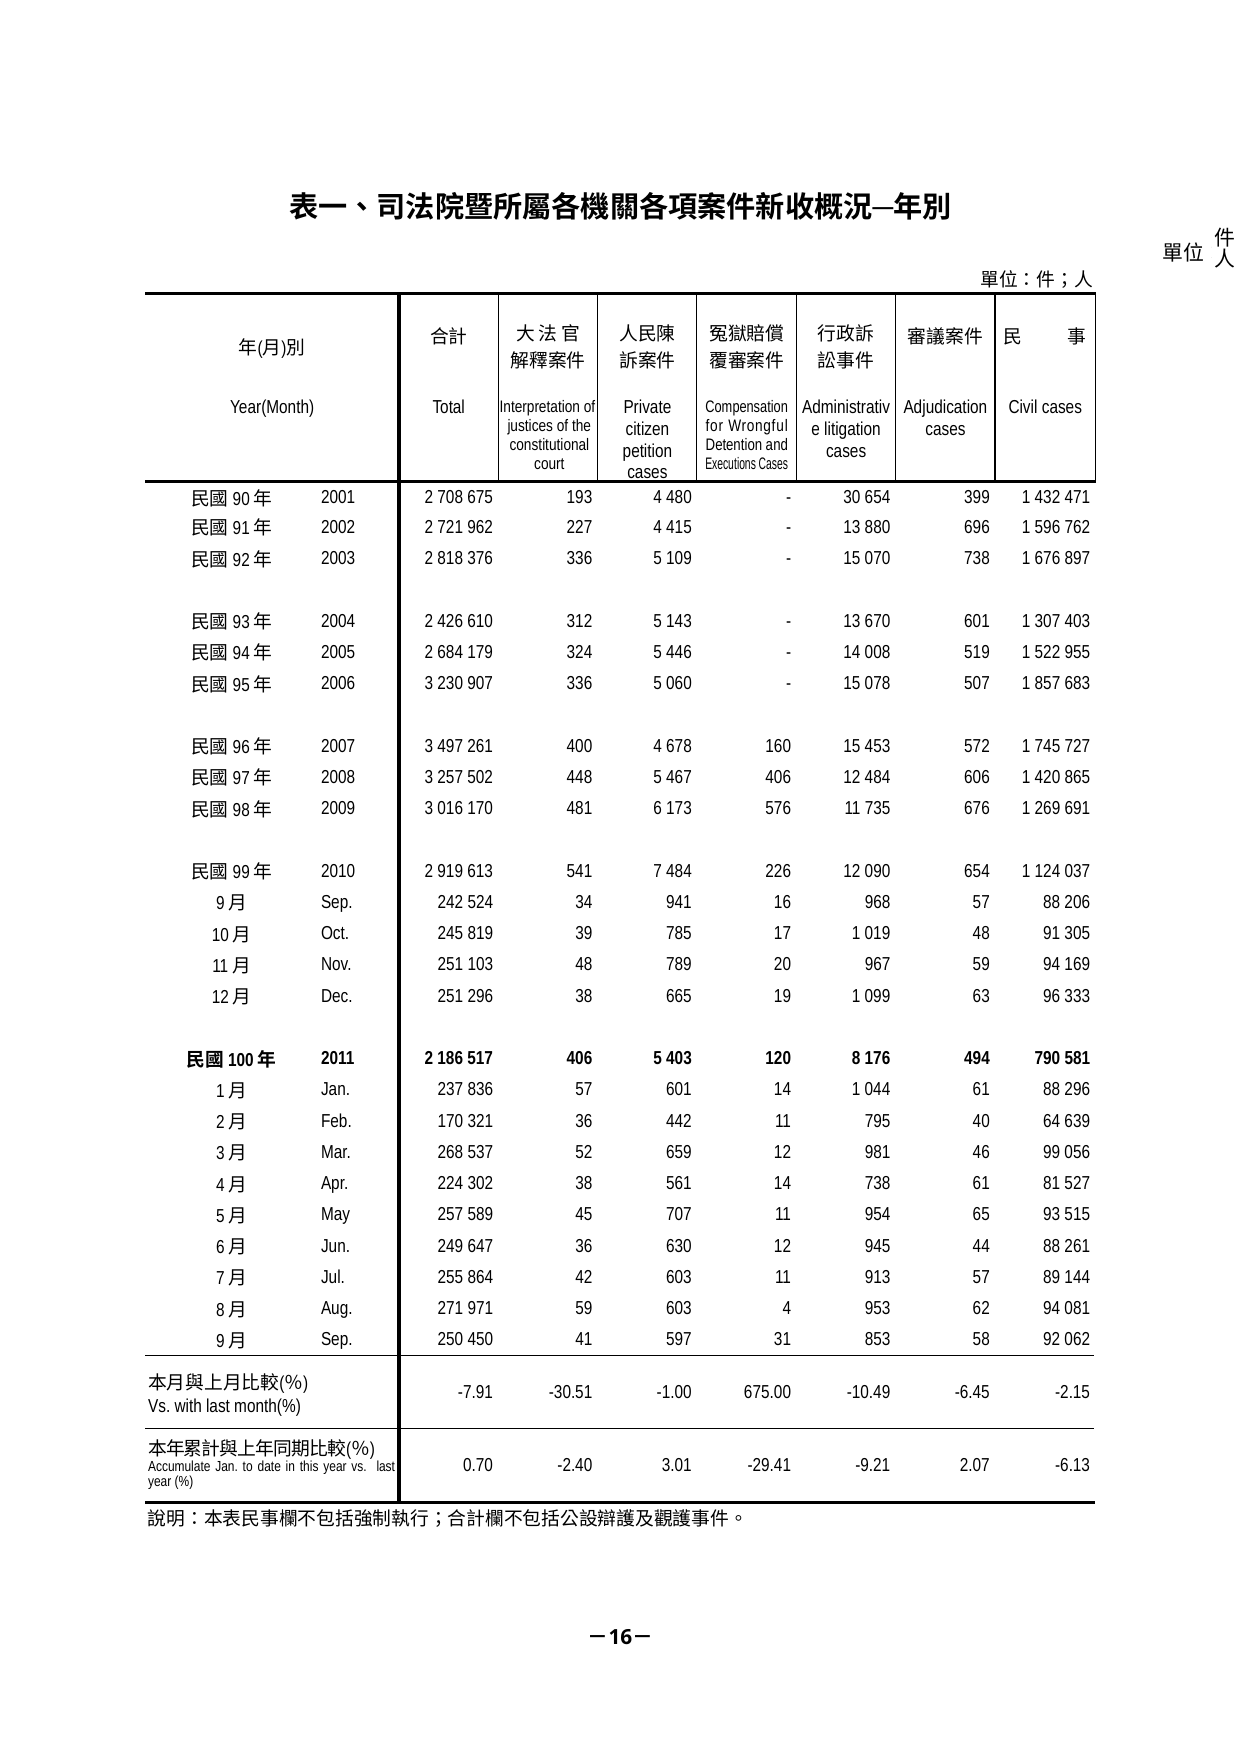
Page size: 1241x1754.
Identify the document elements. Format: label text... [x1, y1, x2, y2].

table_cell 193 [498, 483, 597, 511]
table_cell 52 [498, 1136, 597, 1167]
table_cell Civil cases [996, 396, 1095, 480]
table_header 民事 [996, 295, 1095, 396]
table_cell 601 [598, 1074, 697, 1105]
table_cell 5 109 [598, 542, 697, 573]
table_cell Jan. [318, 1074, 397, 1105]
table_cell 61 [896, 1074, 995, 1105]
table_cell 2 818 376 [401, 542, 498, 573]
table_cell Nov. [318, 949, 397, 980]
table_cell 8 176 [796, 1042, 896, 1073]
table_cell 7月 [145, 1261, 318, 1292]
table_cell [995, 699, 1095, 730]
table_cell 738 [796, 1167, 896, 1198]
table_cell 10月 [145, 917, 318, 948]
table_cell 1 857 683 [995, 667, 1095, 698]
table_cell 36 [498, 1230, 597, 1261]
table_cell 17 [697, 917, 796, 948]
table_cell 242 524 [401, 886, 498, 917]
table_cell 853 [796, 1324, 896, 1355]
table_cell 94 169 [995, 949, 1095, 980]
table_cell 11 [697, 1105, 796, 1136]
table_cell 11月 [145, 949, 318, 980]
table_cell [498, 699, 597, 730]
table_cell [401, 824, 498, 855]
table_cell 38 [498, 980, 597, 1011]
table_cell 606 [896, 761, 995, 792]
table_cell [697, 824, 796, 855]
table_cell 92 062 [995, 1324, 1095, 1355]
table_cell Administrative litigation cases [797, 396, 895, 480]
table_cell 11 [697, 1199, 796, 1230]
table_cell 251 103 [401, 949, 498, 980]
table_cell -29.41 [697, 1429, 796, 1501]
table_cell 2 708 675 [401, 483, 498, 511]
table_cell 597 [598, 1324, 697, 1355]
table_cell 249 647 [401, 1230, 498, 1261]
table_cell - [697, 542, 796, 573]
table_cell 2002 [318, 511, 397, 542]
table_cell 1 269 691 [995, 792, 1095, 823]
table_cell Aug. [318, 1292, 397, 1323]
table_cell 170 321 [401, 1105, 498, 1136]
table_cell 2009 [318, 792, 397, 823]
table_cell 48 [896, 917, 995, 948]
table_cell 3 497 261 [401, 730, 498, 761]
table_cell [995, 824, 1095, 855]
table_cell 12 [697, 1230, 796, 1261]
table_header 大法官 解釋案件 [499, 295, 597, 396]
table_cell 795 [796, 1105, 896, 1136]
table_cell 65 [896, 1199, 995, 1230]
table_cell 2 186 517 [401, 1042, 498, 1073]
table_cell 民國 93年 [145, 605, 318, 636]
table_cell [145, 574, 318, 605]
table_cell -2.40 [498, 1429, 597, 1501]
table_cell Oct. [318, 917, 397, 948]
table_cell 237 836 [401, 1074, 498, 1105]
table_cell 46 [896, 1136, 995, 1167]
table_cell 913 [796, 1261, 896, 1292]
table_cell Mar. [318, 1136, 397, 1167]
table_cell 1 420 865 [995, 761, 1095, 792]
table_cell 336 [498, 667, 597, 698]
table_cell - [697, 636, 796, 667]
table_cell 3月 [145, 1136, 318, 1167]
table_cell 15 078 [796, 667, 896, 698]
table_cell 3 230 907 [401, 667, 498, 698]
table_cell [598, 1011, 697, 1042]
table_cell 2005 [318, 636, 397, 667]
table_cell 738 [896, 542, 995, 573]
table_cell -30.51 [498, 1356, 597, 1428]
table_cell [896, 1011, 995, 1042]
table_cell 14 008 [796, 636, 896, 667]
text 單位： [1162, 237, 1212, 262]
table_cell 481 [498, 792, 597, 823]
table_cell 59 [498, 1292, 597, 1323]
table_cell 3 016 170 [401, 792, 498, 823]
table_cell Sep. [318, 886, 397, 917]
table_cell 14 [697, 1074, 796, 1105]
table_cell 44 [896, 1230, 995, 1261]
table_cell 16 [697, 886, 796, 917]
table_cell [401, 699, 498, 730]
table_cell [145, 824, 318, 855]
table_cell 民國 91年 [145, 511, 318, 542]
table_cell 336 [498, 542, 597, 573]
table_cell 675.00 [697, 1356, 796, 1428]
table_cell 2 919 613 [401, 855, 498, 886]
table_cell 790 581 [995, 1042, 1095, 1073]
table_cell 11 [697, 1261, 796, 1292]
table_cell 94 081 [995, 1292, 1095, 1323]
table_cell 271 971 [401, 1292, 498, 1323]
table_cell Jun. [318, 1230, 397, 1261]
table_cell 603 [598, 1261, 697, 1292]
table_cell 5 143 [598, 605, 697, 636]
table_cell 2 426 610 [401, 605, 498, 636]
table_cell 2010 [318, 855, 397, 886]
table_cell 2008 [318, 761, 397, 792]
table_header 合計 [401, 295, 498, 396]
table_cell 494 [896, 1042, 995, 1073]
table_header 人民陳 訴案件 [598, 295, 696, 396]
table_cell 62 [896, 1292, 995, 1323]
table_cell 1 596 762 [995, 511, 1095, 542]
table_cell 6 173 [598, 792, 697, 823]
table_cell 12 [697, 1136, 796, 1167]
table_cell [598, 699, 697, 730]
table_cell 91 305 [995, 917, 1095, 948]
table_cell -10.49 [796, 1356, 896, 1428]
table_cell 民國 92年 [145, 542, 318, 573]
table_cell 160 [697, 730, 796, 761]
table_cell 本年累計與上年同期比較(％) Accumulate Jan. to date in this year vs. last year (%) [145, 1429, 397, 1501]
text 說明：本表民事欄不包括強制執行；合計欄不包括公設辯護及觀護事件。 [148, 1504, 1092, 1531]
table_cell Sep. [318, 1324, 397, 1355]
table_cell 255 864 [401, 1261, 498, 1292]
table_cell -6.45 [896, 1356, 995, 1428]
table_cell 11 735 [796, 792, 896, 823]
table_cell 民國 99年 [145, 855, 318, 886]
table_cell 48 [498, 949, 597, 980]
table_cell [498, 824, 597, 855]
table_cell 58 [896, 1324, 995, 1355]
table_cell 324 [498, 636, 597, 667]
table_cell 96 333 [995, 980, 1095, 1011]
table_cell 民國 98年 [145, 792, 318, 823]
table_cell Total [401, 396, 498, 480]
table_cell 541 [498, 855, 597, 886]
table_cell 2 721 962 [401, 511, 498, 542]
table_cell 953 [796, 1292, 896, 1323]
table_cell 789 [598, 949, 697, 980]
table_cell 89 144 [995, 1261, 1095, 1292]
table_header 行政訴 訟事件 [797, 295, 895, 396]
table_cell 88 206 [995, 886, 1095, 917]
table_cell -2.15 [995, 1355, 1095, 1428]
table_cell 507 [896, 667, 995, 698]
table_cell 2007 [318, 730, 397, 761]
table_cell 63 [896, 980, 995, 1011]
table_cell 945 [796, 1230, 896, 1261]
table_cell - [697, 483, 796, 511]
table_cell 14 [697, 1167, 796, 1198]
table_cell 2004 [318, 605, 397, 636]
table_cell - [697, 667, 796, 698]
table_cell - [697, 511, 796, 542]
table_cell 268 537 [401, 1136, 498, 1167]
table_cell 6月 [145, 1230, 318, 1261]
table_cell Adjudication cases [896, 396, 994, 480]
table_cell [498, 1011, 597, 1042]
table_cell [318, 574, 397, 605]
table_cell 120 [697, 1042, 796, 1073]
table_cell 民國 94年 [145, 636, 318, 667]
table_cell 2 684 179 [401, 636, 498, 667]
table_cell 57 [896, 886, 995, 917]
table_cell 13 880 [796, 511, 896, 542]
table_cell 519 [896, 636, 995, 667]
table_cell [796, 824, 896, 855]
table_cell 19 [697, 980, 796, 1011]
table_cell -7.91 [401, 1356, 498, 1428]
table_cell 57 [498, 1074, 597, 1105]
table_cell 226 [697, 855, 796, 886]
table_cell [401, 1011, 498, 1042]
table_cell [896, 699, 995, 730]
table_cell 12 484 [796, 761, 896, 792]
table_cell 40 [896, 1105, 995, 1136]
table_cell 665 [598, 980, 697, 1011]
table_cell 2001 [318, 483, 397, 511]
text 件人 [1212, 227, 1240, 270]
table_cell 民國100年 [145, 1042, 318, 1073]
table_cell 39 [498, 917, 597, 948]
table_cell [995, 574, 1095, 605]
table_cell 31 [697, 1324, 796, 1355]
table_cell 1 432 471 [995, 483, 1095, 511]
table_cell 34 [498, 886, 597, 917]
table_cell 576 [697, 792, 796, 823]
table_cell 785 [598, 917, 697, 948]
table_cell 1 124 037 [995, 855, 1095, 886]
table_cell Year(Month) [145, 396, 397, 480]
table_cell 601 [896, 605, 995, 636]
table_cell 227 [498, 511, 597, 542]
table_cell 4 415 [598, 511, 697, 542]
table_cell 257 589 [401, 1199, 498, 1230]
table_cell 1 019 [796, 917, 896, 948]
table_cell [796, 1011, 896, 1042]
table_cell 3 257 502 [401, 761, 498, 792]
table_cell 民國 90年 [145, 483, 318, 511]
table_cell [598, 824, 697, 855]
table_cell [318, 699, 397, 730]
table_cell 448 [498, 761, 597, 792]
table_cell -6.13 [995, 1428, 1095, 1501]
table_cell 406 [498, 1042, 597, 1073]
table_cell 8月 [145, 1292, 318, 1323]
table_cell [401, 574, 498, 605]
table_cell Apr. [318, 1167, 397, 1198]
table_cell 59 [896, 949, 995, 980]
table_cell 15 453 [796, 730, 896, 761]
table_cell 民國 97年 [145, 761, 318, 792]
table_cell 696 [896, 511, 995, 542]
table_cell 1 676 897 [995, 542, 1095, 573]
table_cell 5月 [145, 1199, 318, 1230]
table_cell 5 446 [598, 636, 697, 667]
table_cell 45 [498, 1199, 597, 1230]
table_cell 5 060 [598, 667, 697, 698]
table_cell 2003 [318, 542, 397, 573]
text 表一、司法院暨所屬各機關各項案件新收概況─年別 [148, 183, 1092, 225]
table_cell 7 484 [598, 855, 697, 886]
table_cell [697, 699, 796, 730]
table_header 審議案件 [896, 295, 994, 396]
table_cell 312 [498, 605, 597, 636]
table_cell [318, 824, 397, 855]
table_cell 941 [598, 886, 697, 917]
table_cell 968 [796, 886, 896, 917]
table_cell 42 [498, 1261, 597, 1292]
table_cell 88 261 [995, 1230, 1095, 1261]
table_cell 224 302 [401, 1167, 498, 1198]
table_cell 57 [896, 1261, 995, 1292]
table_cell 38 [498, 1167, 597, 1198]
table_cell 15 070 [796, 542, 896, 573]
table_cell [697, 1011, 796, 1042]
table_cell May [318, 1199, 397, 1230]
table_cell [995, 1011, 1095, 1042]
table_cell 954 [796, 1199, 896, 1230]
table_cell 3.01 [598, 1429, 697, 1501]
table_cell 2006 [318, 667, 397, 698]
table_cell 2011 [318, 1042, 397, 1073]
table_cell 630 [598, 1230, 697, 1261]
table_cell Feb. [318, 1105, 397, 1136]
table_cell -1.00 [598, 1356, 697, 1428]
table_cell [896, 574, 995, 605]
table_cell 5 403 [598, 1042, 697, 1073]
table_cell 99 056 [995, 1136, 1095, 1167]
table_cell 12月 [145, 980, 318, 1011]
table_cell 36 [498, 1105, 597, 1136]
table_cell 1 522 955 [995, 636, 1095, 667]
table_cell 9月 [145, 1324, 318, 1355]
table_header 冤獄賠償覆審案件 [697, 295, 796, 396]
table_cell 676 [896, 792, 995, 823]
table_cell -9.21 [796, 1429, 896, 1501]
table_cell [598, 574, 697, 605]
table_cell [498, 574, 597, 605]
table_cell [145, 699, 318, 730]
table_cell 1 745 727 [995, 730, 1095, 761]
table_cell 9月 [145, 886, 318, 917]
table_cell 88 296 [995, 1074, 1095, 1105]
table_cell 4 [697, 1292, 796, 1323]
table_cell [145, 1011, 318, 1042]
table_cell 5 467 [598, 761, 697, 792]
table_cell [796, 574, 896, 605]
text 單位：件；人 [148, 265, 1092, 292]
table_cell 61 [896, 1167, 995, 1198]
table_cell 1 307 403 [995, 605, 1095, 636]
table_cell 400 [498, 730, 597, 761]
table_cell Dec. [318, 980, 397, 1011]
table_cell 民國 96年 [145, 730, 318, 761]
table_cell - [697, 605, 796, 636]
table_cell 20 [697, 949, 796, 980]
table_cell Private citizen petition cases [598, 396, 696, 480]
table_cell 406 [697, 761, 796, 792]
table_cell 561 [598, 1167, 697, 1198]
table_cell 64 639 [995, 1105, 1095, 1136]
table_cell [796, 699, 896, 730]
table_cell 12 090 [796, 855, 896, 886]
table_cell 1 044 [796, 1074, 896, 1105]
table_cell 4 480 [598, 483, 697, 511]
table_cell 603 [598, 1292, 697, 1323]
table_cell 41 [498, 1324, 597, 1355]
table_cell 707 [598, 1199, 697, 1230]
table_cell 本月與上月比較(％) Vs. with last month(%) [145, 1356, 397, 1428]
table_cell 4月 [145, 1167, 318, 1198]
table_cell 654 [896, 855, 995, 886]
table_cell 4 678 [598, 730, 697, 761]
table_cell 2月 [145, 1105, 318, 1136]
table_cell 251 296 [401, 980, 498, 1011]
table_cell [697, 574, 796, 605]
table_cell 2.07 [896, 1429, 995, 1501]
table_cell 1月 [145, 1074, 318, 1105]
table_cell 245 819 [401, 917, 498, 948]
table_cell 981 [796, 1136, 896, 1167]
table_cell 30 654 [796, 483, 896, 511]
table_cell 572 [896, 730, 995, 761]
table_cell Compensation for Wrongful Detention and Executions Cases [697, 396, 796, 480]
table_cell 93 515 [995, 1199, 1095, 1230]
table_cell Interpretation of justices of the constitutional court [499, 396, 597, 480]
table_cell 民國 95年 [145, 667, 318, 698]
table_cell 967 [796, 949, 896, 980]
table_cell 13 670 [796, 605, 896, 636]
table_cell 442 [598, 1105, 697, 1136]
table_cell 0.70 [401, 1429, 498, 1501]
table_header 年(月)別 [145, 295, 397, 396]
table_cell 81 527 [995, 1167, 1095, 1198]
table_cell 250 450 [401, 1324, 498, 1355]
table_cell Jul. [318, 1261, 397, 1292]
table_cell 1 099 [796, 980, 896, 1011]
table_cell [318, 1011, 397, 1042]
table_cell 659 [598, 1136, 697, 1167]
table_cell [896, 824, 995, 855]
table_cell 399 [896, 483, 995, 511]
